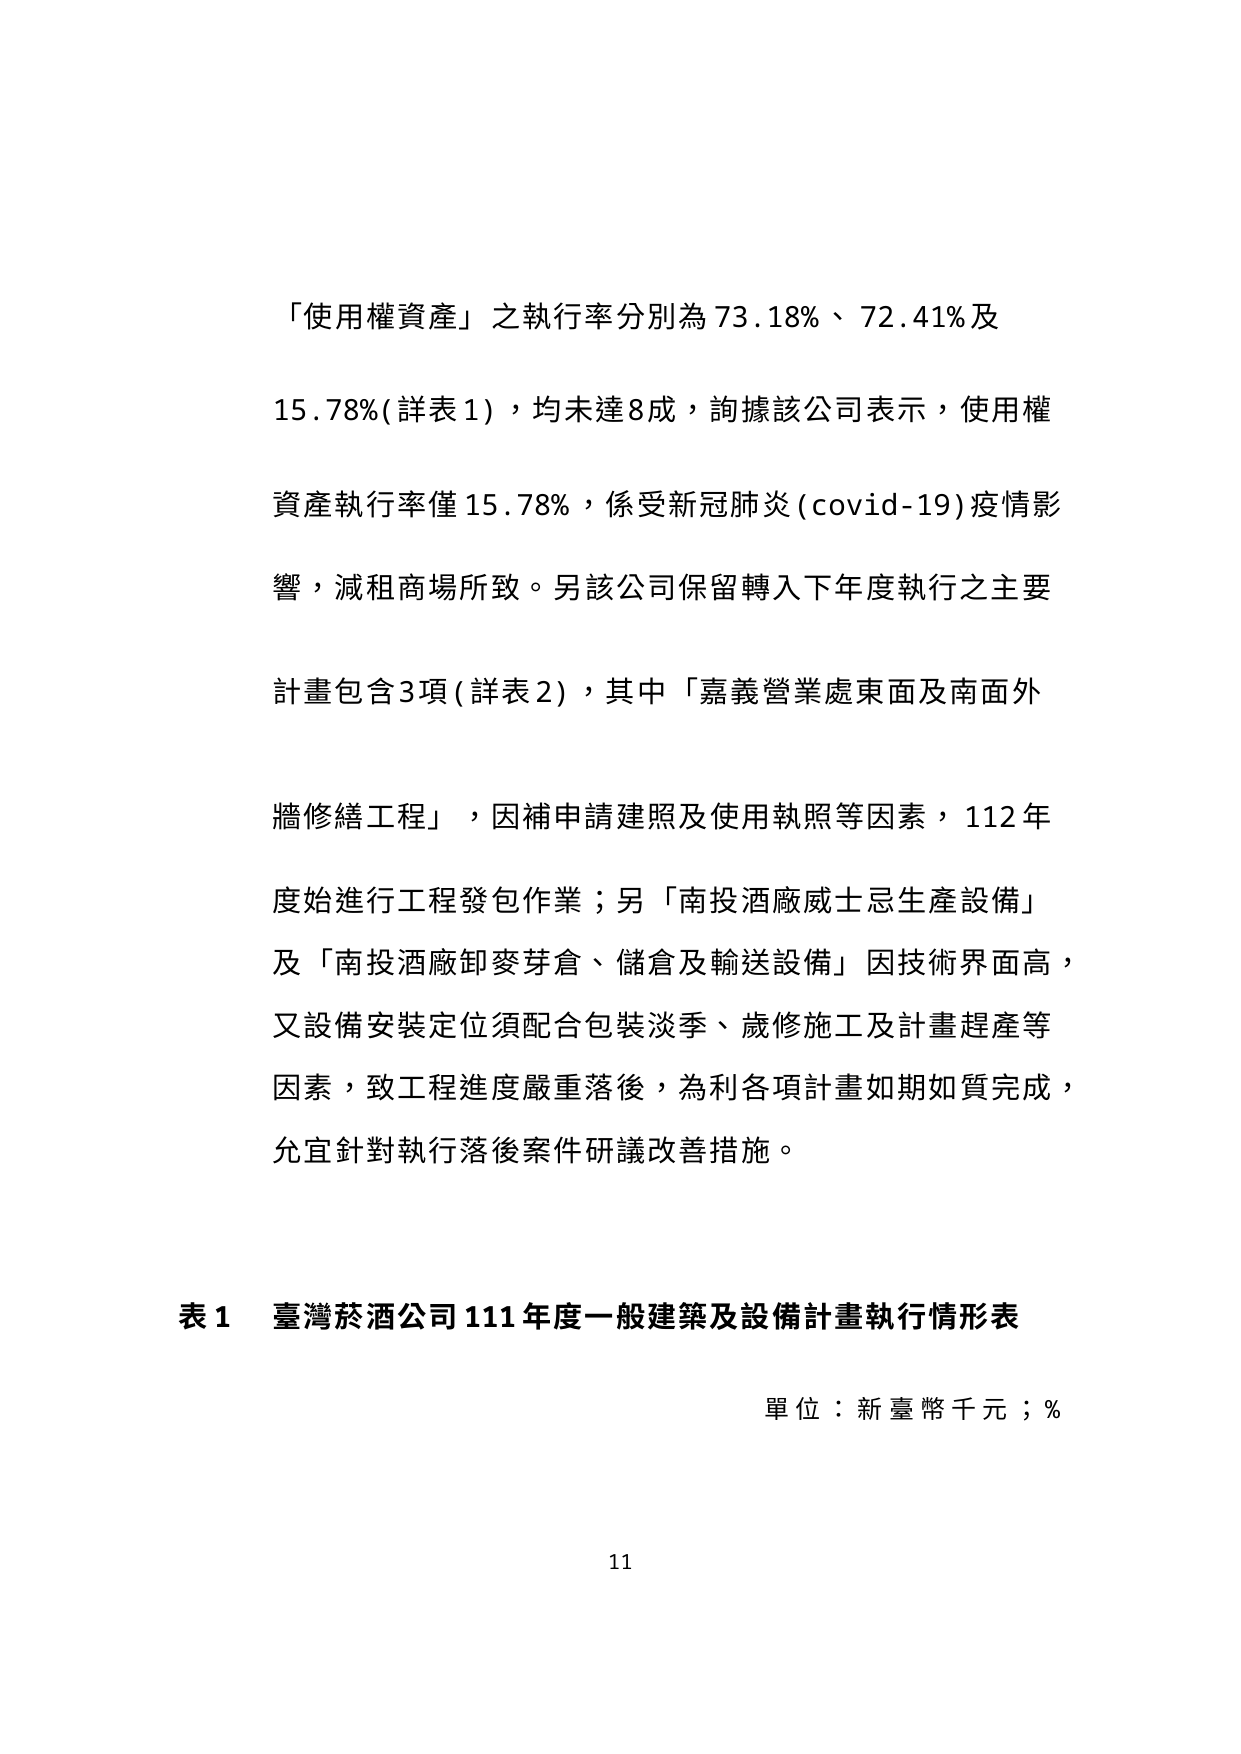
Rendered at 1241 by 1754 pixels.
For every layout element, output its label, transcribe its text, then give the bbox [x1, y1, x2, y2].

text 表1 臺灣菸酒公司111年度一般建築及設備計畫執行情形表 [177, 1232, 1063, 1357]
text 單位：新臺幣千元；% [177, 1357, 1063, 1419]
text 臺灣菸酒公司111年度固定資產建設改良擴充之一般建築及設備計畫中「房屋及建築」、「機械及設備」及「使用權資產」之執行率分別為73.18%、72.41%及15.78%(詳表1)，均未達8成，詢據該公司表示，使用權資產執行率僅15.78%，係受新冠肺炎(covid-19)疫情影響，減租商場所致。另該公司保留轉入下年度執行之主要計畫包含3項(詳表2)，其中「嘉義營業處東面及南面外牆修繕工程」，因補申請建照及使用執照等因素，112年度始進行工程發包作業；另「南投酒廠威士忌生產設備」及「南投酒廠卸麥芽倉、儲倉及輸送設備」因技術界面高，又設備安裝定位須配合包裝淡季、歲修施工及計畫趕產等因素，致工程進度嚴重落後，為利各項計畫如期如質完成，允宜針對執行落後案件研議改善措施。 [266, 232, 1063, 1169]
